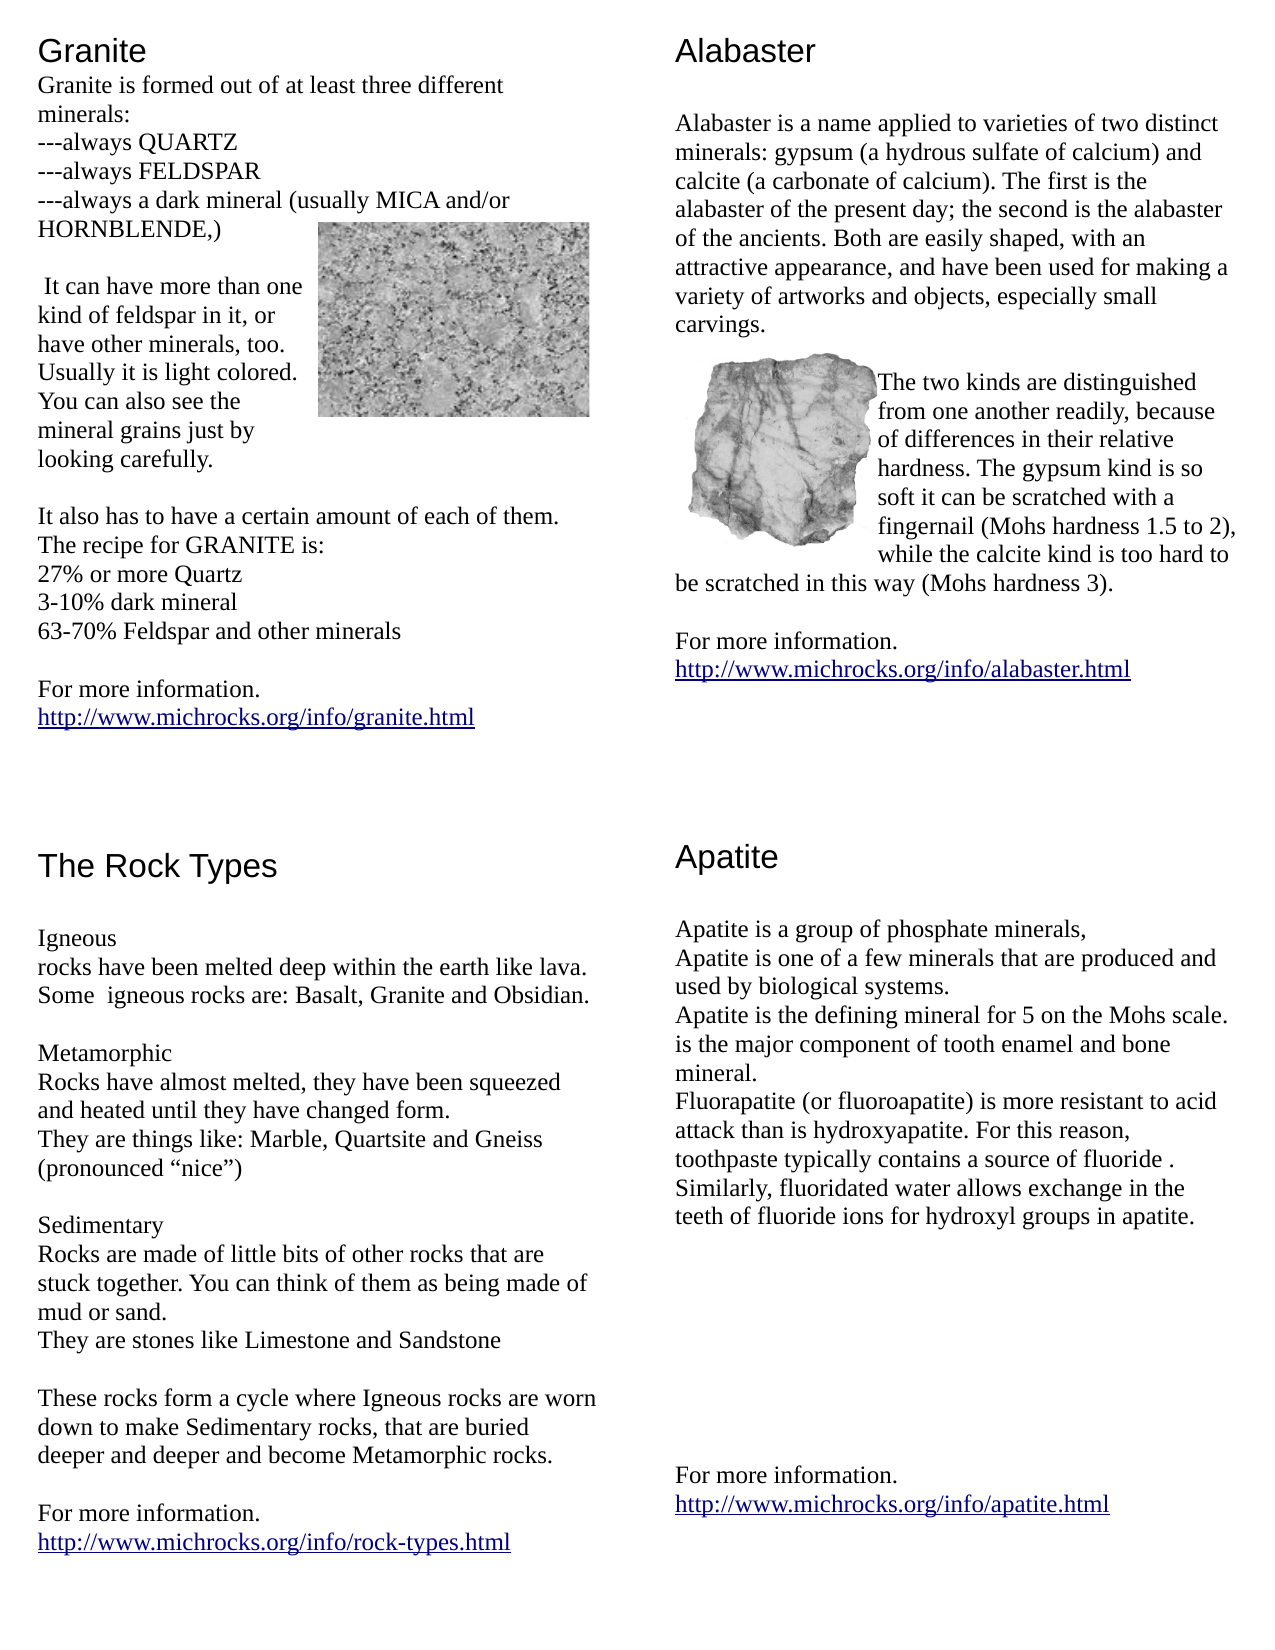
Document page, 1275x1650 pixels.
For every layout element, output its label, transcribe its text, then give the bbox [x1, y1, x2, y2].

text Granite [37, 31, 600, 70]
text They are things like: Marble, Quartsite and Gneiss (pronounced “nice”) [37, 1124, 600, 1182]
text http://www.michrocks.org/info/alabaster.html [675, 654, 1237, 683]
text Metamorphic [37, 1038, 600, 1067]
text http://www.michrocks.org/info/granite.html [37, 702, 600, 731]
picture [686, 352, 878, 550]
text http://www.michrocks.org/info/apatite.html [675, 1489, 1237, 1518]
text 27% or more Quartz [37, 559, 600, 587]
text For more information. [675, 1460, 1237, 1489]
text For more information. [37, 1498, 600, 1527]
text http://www.michrocks.org/info/rock-types.html [37, 1527, 600, 1556]
text Sedimentary [37, 1211, 600, 1239]
text Alabaster [675, 31, 1237, 70]
text The two kinds are distinguished from one another readily, because of differences in their relative hardness. The gypsum kind is so soft it can be scratched with a fingernail (Mohs hardness 1.5 to 2), while the calcite kind is too hard to be scratched in this way (Mohs hardness 3). [675, 367, 1237, 597]
text Apatite is a group of phosphate minerals, [675, 914, 1237, 943]
text Alabaster is a name applied to varieties of two distinct minerals: gypsum (a hydrous sulfate of calcium) and calcite (a carbonate of calcium). The first is the alabaster of the present day; the second is the alabaster of the ancients. Both are easily shaped, with an attractive appearance, and have been used for making a variety of artworks and objects, especially small carvings. [675, 108, 1237, 338]
text 63-70% Feldspar and other minerals [37, 616, 600, 645]
text Igneous [37, 923, 600, 952]
text 3-10% dark mineral [37, 587, 600, 616]
picture [318, 222, 590, 417]
text For more information. [675, 626, 1237, 654]
text ---always FELDSPAR [37, 156, 600, 185]
text Apatite [675, 837, 1237, 876]
text The Rock Types [37, 846, 600, 884]
text Apatite is one of a few minerals that are produced and used by biological systems. [675, 943, 1237, 1000]
text Rocks have almost melted, they have been squeezed and heated until they have changed form. [37, 1067, 600, 1124]
text ---always a dark mineral (usually MICA and/or HORNBLENDE,) [37, 185, 600, 242]
text rocks have been melted deep within the earth like lava. Some igneous rocks are: Basalt, Granite and Obsidian. [37, 952, 600, 1009]
text It can have more than one kind of feldspar in it, or have other minerals, too. Usually it is light colored. You can also see the mineral grains just by looking carefully. [37, 271, 600, 472]
text Apatite is the defining mineral for 5 on the Mohs scale. is the major component of tooth enamel and bone mineral. [675, 1000, 1237, 1086]
text Granite is formed out of at least three different minerals: [37, 70, 600, 127]
text These rocks form a cycle where Igneous rocks are worn down to make Sedimentary rocks, that are buried deeper and deeper and become Metamorphic rocks. [37, 1383, 600, 1469]
text ---always QUARTZ [37, 127, 600, 156]
text For more information. [37, 674, 600, 702]
text It also has to have a certain amount of each of them. The recipe for GRANITE is: [37, 501, 600, 559]
text Fluorapatite (or fluoroapatite) is more resistant to acid attack than is hydroxyapatite. For this reason, toothpaste typically contains a source of fluoride . Similarly, fluoridated water allows exchange in the teeth of fluoride ions for hydroxyl groups in apatite. [675, 1086, 1237, 1230]
text Rocks are made of little bits of other rocks that are stuck together. You can think of them as being made of mud or sand. [37, 1239, 600, 1326]
text They are stones like Limestone and Sandstone [37, 1326, 600, 1354]
